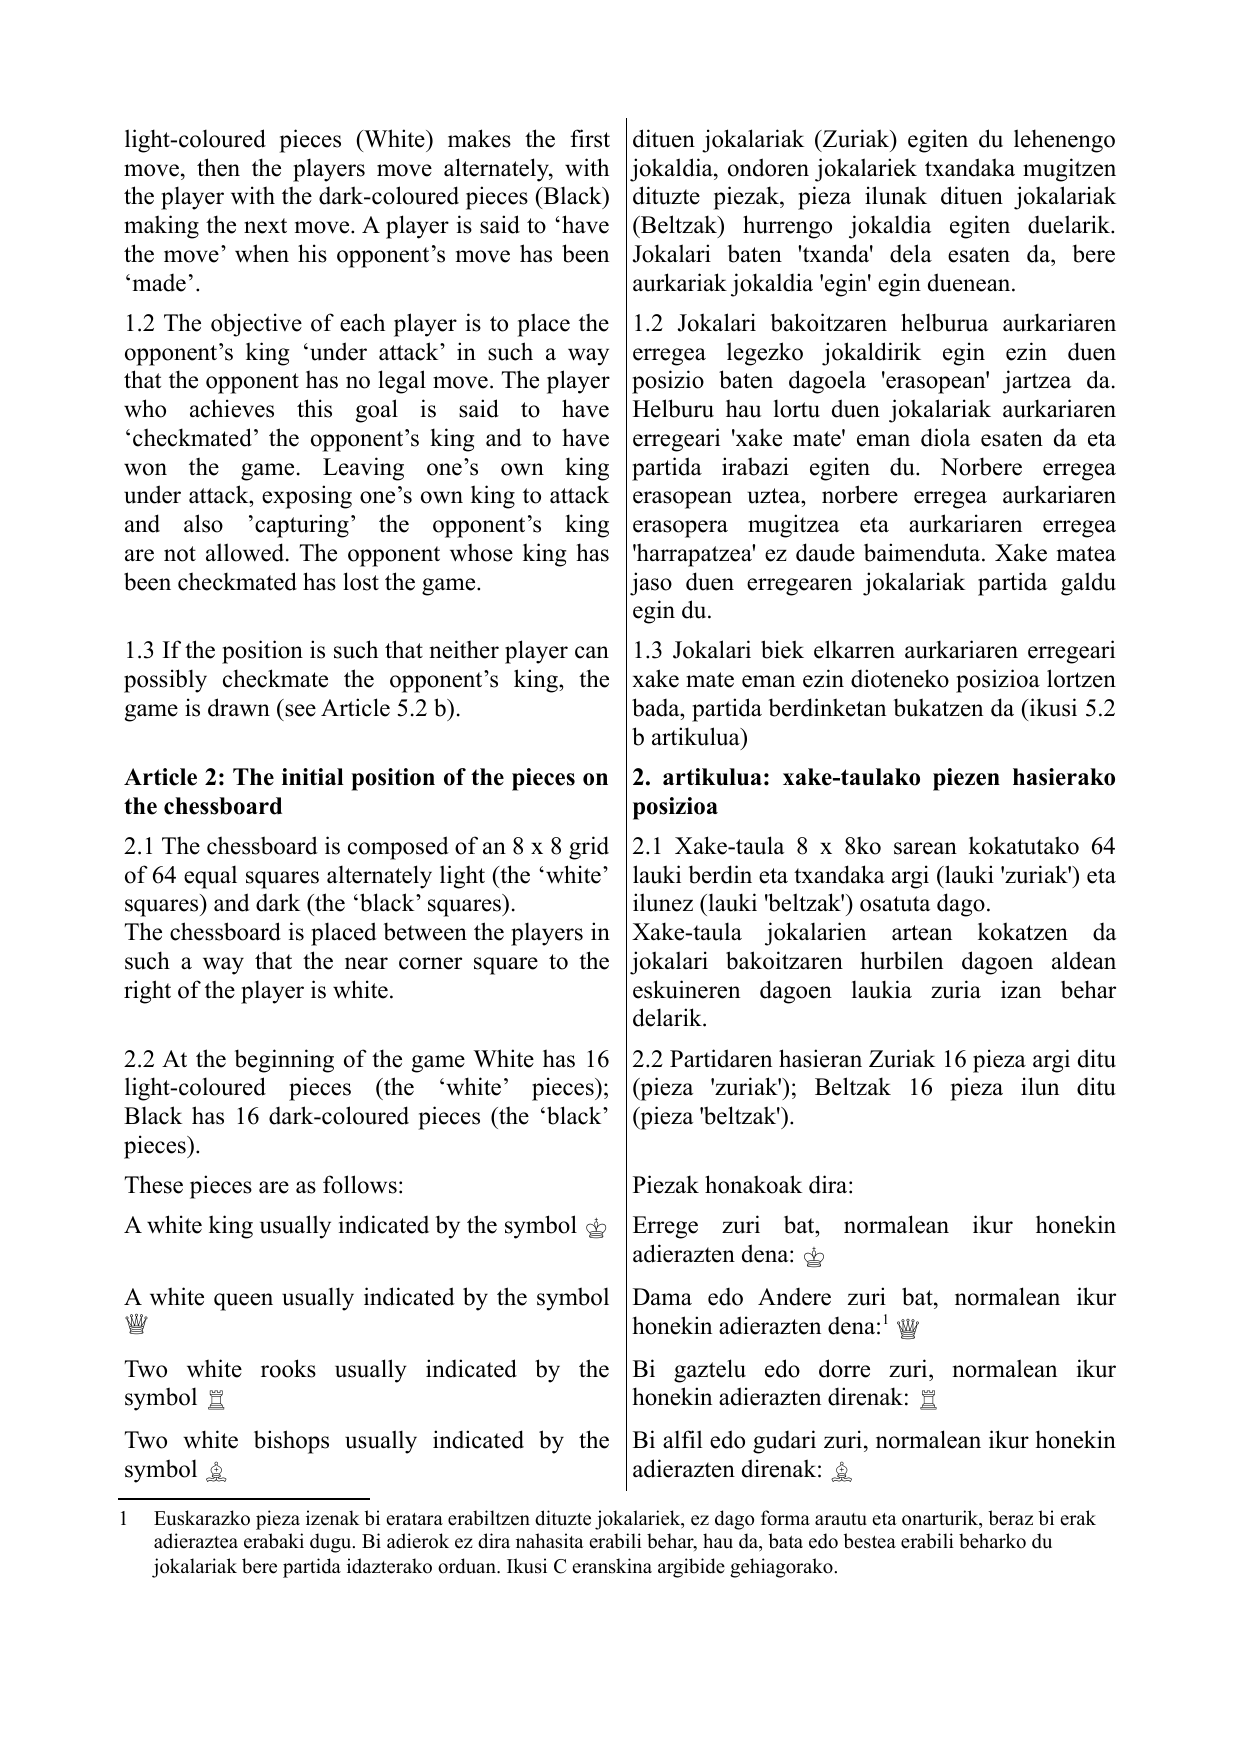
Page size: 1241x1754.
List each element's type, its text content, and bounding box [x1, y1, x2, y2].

table_cell Article 2: The initial position of the pieces on the chessboard [118, 756, 616, 825]
table_cell 2. artikulua: xake-taulako piezen hasierako posizioa [627, 756, 1122, 825]
table_cell 1.3 If the position is such that neither player can possibly checkmate the opponent’s king, the game is drawn (see Article 5.2 b). [118, 630, 616, 756]
table_cell [616, 1276, 626, 1348]
table_cell Two white bishops usually indicated by the symbol L [118, 1420, 616, 1491]
table_cell [616, 1205, 626, 1276]
table_cell light-coloured pieces (White) makes the first move, then the players move alternately, with the player with the dark-coloured pieces (Black) making the next move. A player is said to ‘have the move’ when his opponent’s move has been ‘made’. [118, 118, 616, 302]
table_cell 1.2 Jokalari bakoitzaren helburua aurkariaren erregea legezko jokaldirik egin ezin duen posizio baten dagoela 'erasopean' jartzea da. Helburu hau lortu duen jokalariak aurkariaren erregeari 'xake mate' eman diola esaten da eta partida irabazi egiten du. Norbere erregea erasopean uztea, norbere erregea aurkariaren erasopera mugitzea eta aurkariaren erregea 'harrapatzea' ez daude baimenduta. Xake matea jaso duen erregearen jokalariak partida galdu egin du. [627, 302, 1122, 630]
table_cell Piezak honakoak dira: [627, 1164, 1122, 1204]
table_cell dituen jokalariak (Zuriak) egiten du lehenengo jokaldia, ondoren jokalariek txandaka mugitzen dituzte piezak, pieza ilunak dituen jokalariak (Beltzak) hurrengo jokaldia egiten duelarik. Jokalari baten 'txanda' dela esaten da, bere aurkariak jokaldia 'egin' egin duenean. [627, 118, 1122, 302]
table_cell [616, 630, 626, 756]
table_cell [616, 302, 626, 630]
table_cell 2.1 The chessboard is composed of an 8 x 8 grid of 64 equal squares alternately light (the ‘white’ squares) and dark (the ‘black’ squares). The chessboard is placed between the players in such a way that the near corner square to the right of the player is white. [118, 825, 616, 1038]
table_cell These pieces are as follows: [118, 1164, 616, 1204]
table_cell 1.3 Jokalari biek elkarren aurkariaren erregeari xake mate eman ezin dioteneko posizioa lortzen bada, partida berdinketan bukatzen da (ikusi 5.2 b artikulua) [627, 630, 1122, 756]
table_cell [616, 756, 626, 825]
table_cell [616, 1348, 626, 1419]
table_cell Bi gaztelu edo dorre zuri, normalean ikur honekin adierazten direnak: R [627, 1348, 1122, 1419]
table_cell A white queen usually indicated by the symbol Q [118, 1276, 616, 1348]
table_cell [616, 118, 626, 302]
table_cell Two white rooks usually indicated by the symbol R [118, 1348, 616, 1419]
table_cell 2.2 Partidaren hasieran Zuriak 16 pieza argi ditu (pieza 'zuriak'); Beltzak 16 pieza ilun ditu (pieza 'beltzak'). [627, 1038, 1122, 1164]
table_cell Dama edo Andere zuri bat, normalean ikur honekin adierazten dena: Q [627, 1276, 1122, 1348]
table_cell 2.2 At the beginning of the game White has 16 light-coloured pieces (the ‘white’ pieces); Black has 16 dark-coloured pieces (the ‘black’ pieces). [118, 1038, 616, 1164]
table_cell [616, 825, 626, 1038]
table_cell [616, 1164, 626, 1204]
table_cell [616, 1420, 626, 1491]
table_cell Bi alfil edo gudari zuri, normalean ikur honekin adierazten direnak: L [627, 1420, 1122, 1491]
table_cell 2.1 Xake-taula 8 x 8ko sarean kokatutako 64 lauki berdin eta txandaka argi (lauki 'zuriak') eta ilunez (lauki 'beltzak') osatuta dago. Xake-taula jokalarien artean kokatzen da jokalari bakoitzaren hurbilen dagoen aldean eskuineren dagoen laukia zuria izan behar delarik. [627, 825, 1122, 1038]
table_cell 1.2 The objective of each player is to place the opponent’s king ‘under attack’ in such a way that the opponent has no legal move. The player who achieves this goal is said to have ‘checkmated’ the opponent’s king and to have won the game. Leaving one’s own king under attack, exposing one’s own king to attack and also ’capturing’ the opponent’s king are not allowed. The opponent whose king has been checkmated has lost the game. [118, 302, 616, 630]
table_cell Errege zuri bat, normalean ikur honekin adierazten dena: K [627, 1205, 1122, 1276]
table_cell A white king usually indicated by the symbol K [118, 1205, 616, 1276]
table_cell [616, 1038, 626, 1164]
